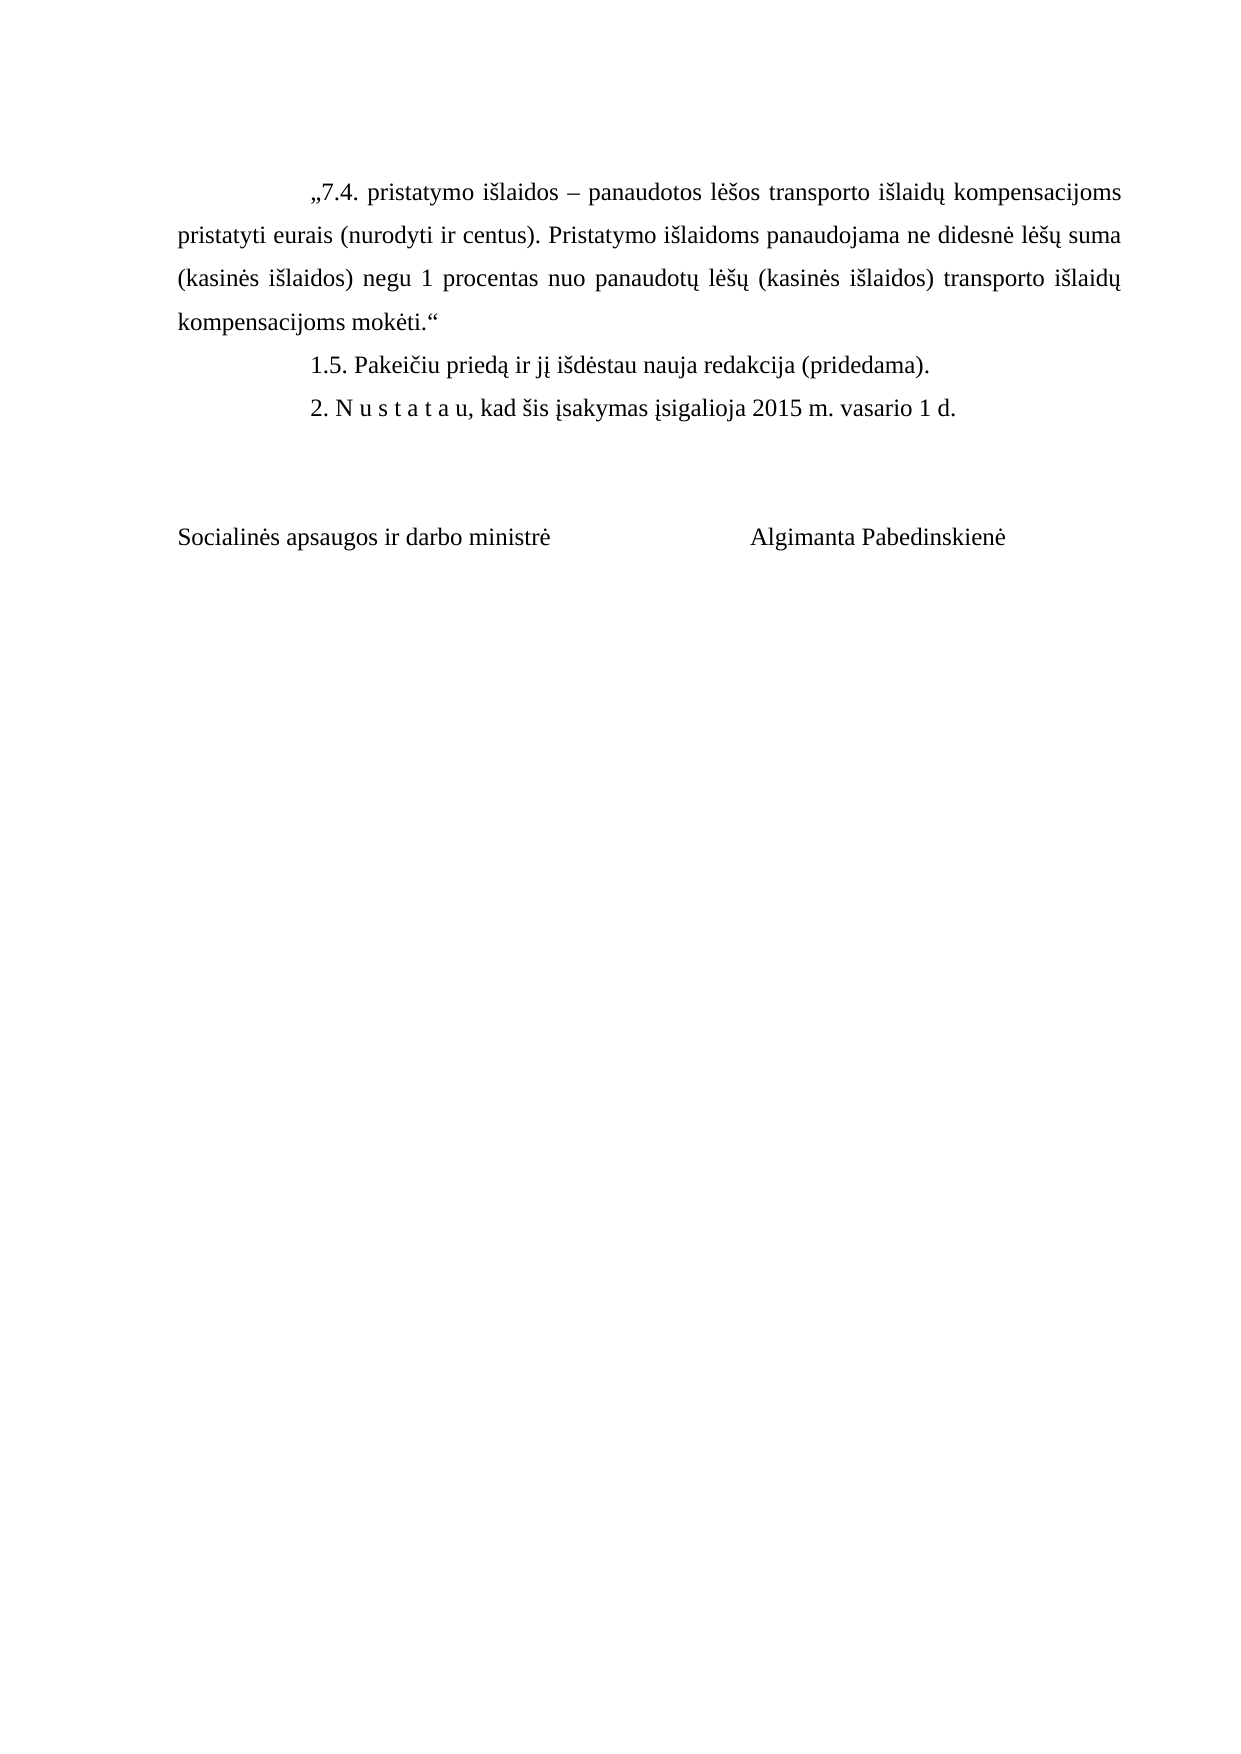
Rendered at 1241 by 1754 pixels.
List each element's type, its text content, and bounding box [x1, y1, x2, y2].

text Socialinės apsaugos ir darbo ministrė Algimanta Pabedinskienė [177, 522, 1122, 551]
text 2. N u s t a t a u, kad šis įsakymas įsigalioja 2015 m. vasario 1 d. [177, 393, 1122, 422]
text 1.5. Pakeičiu priedą ir jį išdėstau nauja redakcija (pridedama). [177, 350, 1122, 378]
text „7.4. pristatymo išlaidos – panaudotos lėšos transporto išlaidų kompensacijoms pristatyti eurais (nurodyti ir centus). Pristatymo išlaidoms panaudojama ne didesnė lėšų suma (kasinės išlaidos) negu 1 procentas nuo panaudotų lėšų (kasinės išlaidos) transporto išlaidų kompensacijoms mokėti.“ [177, 177, 1122, 335]
